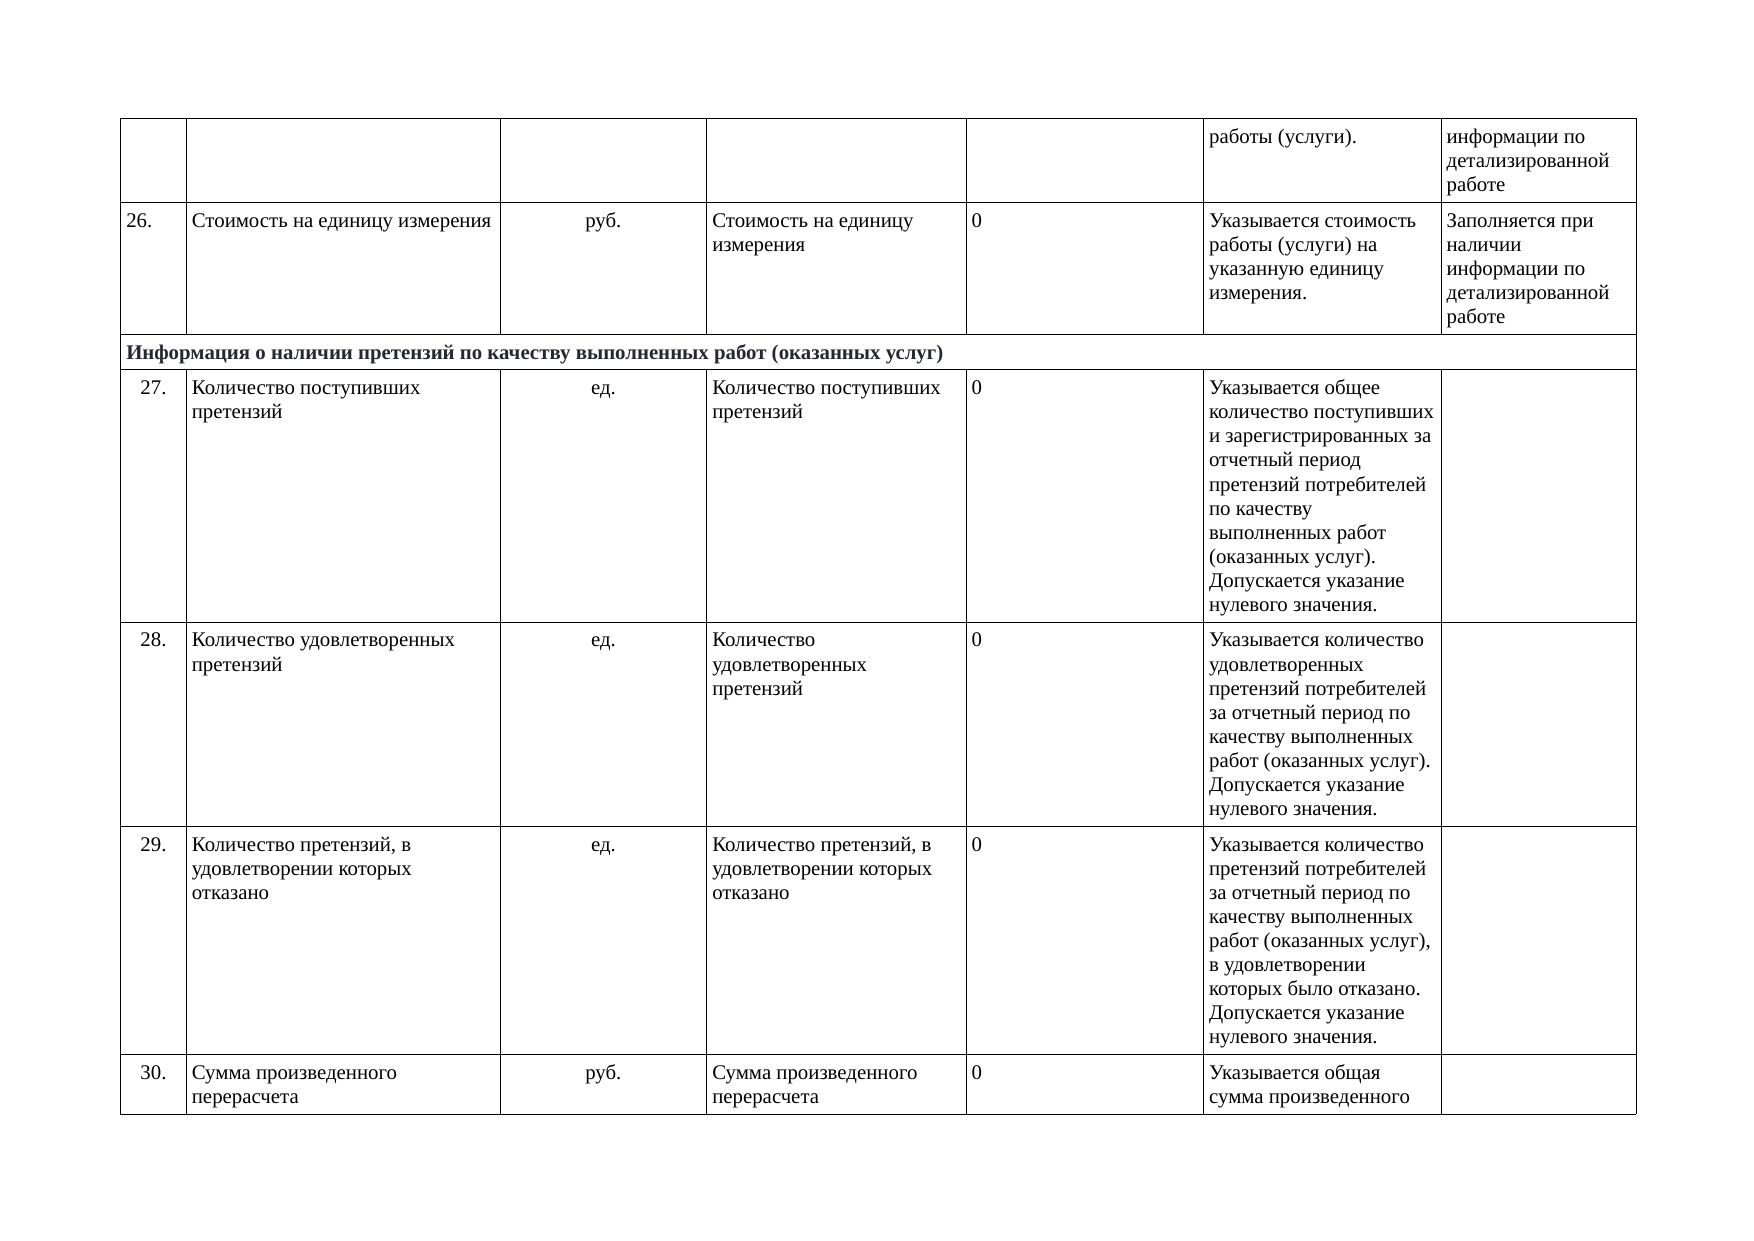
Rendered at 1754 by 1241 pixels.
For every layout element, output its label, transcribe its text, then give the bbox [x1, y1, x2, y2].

table_cell работы (услуги). [1204, 119, 1441, 202]
table_cell Количество поступивших претензий [707, 370, 966, 622]
table_cell [1442, 623, 1636, 826]
table_cell ед. [501, 370, 706, 622]
table_cell [187, 119, 500, 202]
table_cell [967, 119, 1203, 202]
table_cell [707, 119, 966, 202]
table_cell 0 [967, 623, 1203, 826]
table_cell 28. [121, 623, 186, 826]
table_cell Указывается общее количество поступивших и зарегистрированных за отчетный период претензий потребителей по качеству выполненных работ (оказанных услуг). Допускается указание нулевого значения. [1204, 370, 1441, 622]
table_cell 0 [967, 827, 1203, 1054]
table_cell Указывается стоимость работы (услуги) на указанную единицу измерения. [1204, 203, 1441, 334]
table_cell 0 [967, 203, 1203, 334]
table_cell Количество претензий, в удовлетворении которых отказано [187, 827, 500, 1054]
table_cell 0 [967, 370, 1203, 622]
table_cell Указывается количество претензий потребителей за отчетный период по качеству выполненных работ (оказанных услуг), в удовлетворении которых было отказано. Допускается указание нулевого значения. [1204, 827, 1441, 1054]
table_cell 30. [121, 1055, 186, 1113]
table_cell [1442, 827, 1636, 1054]
table_cell ед. [501, 623, 706, 826]
table_cell [1442, 370, 1636, 622]
table_cell 26. [121, 203, 186, 334]
table_cell Указывается количество удовлетворенных претензий потребителей за отчетный период по качеству выполненных работ (оказанных услуг). Допускается указание нулевого значения. [1204, 623, 1441, 826]
table_cell Стоимость на единицу измерения [707, 203, 966, 334]
table_cell 29. [121, 827, 186, 1054]
table_cell Количество поступивших претензий [187, 370, 500, 622]
table_cell информации по детализированной работе [1442, 119, 1636, 202]
table_cell Заполняется при наличии информации по детализированной работе [1442, 203, 1636, 334]
table_cell [121, 119, 186, 202]
table_cell Количество удовлетворенных претензий [187, 623, 500, 826]
table_cell 27. [121, 370, 186, 622]
table_cell Сумма произведенного перерасчета [707, 1055, 966, 1113]
table_cell Стоимость на единицу измерения [187, 203, 500, 334]
table_cell 0 [967, 1055, 1203, 1113]
table_cell Информация о наличии претензий по качеству выполненных работ (оказанных услуг) [121, 335, 1636, 369]
table_cell Указывается общая сумма произведенного [1204, 1055, 1441, 1113]
table_cell Количество претензий, в удовлетворении которых отказано [707, 827, 966, 1054]
table_cell руб. [501, 203, 706, 334]
table_cell Количество удовлетворенных претензий [707, 623, 966, 826]
table_cell - [501, 119, 706, 202]
table_cell [1442, 1055, 1636, 1113]
table_cell ед. [501, 827, 706, 1054]
table_cell Сумма произведенного перерасчета [187, 1055, 500, 1113]
table_cell руб. [501, 1055, 706, 1113]
